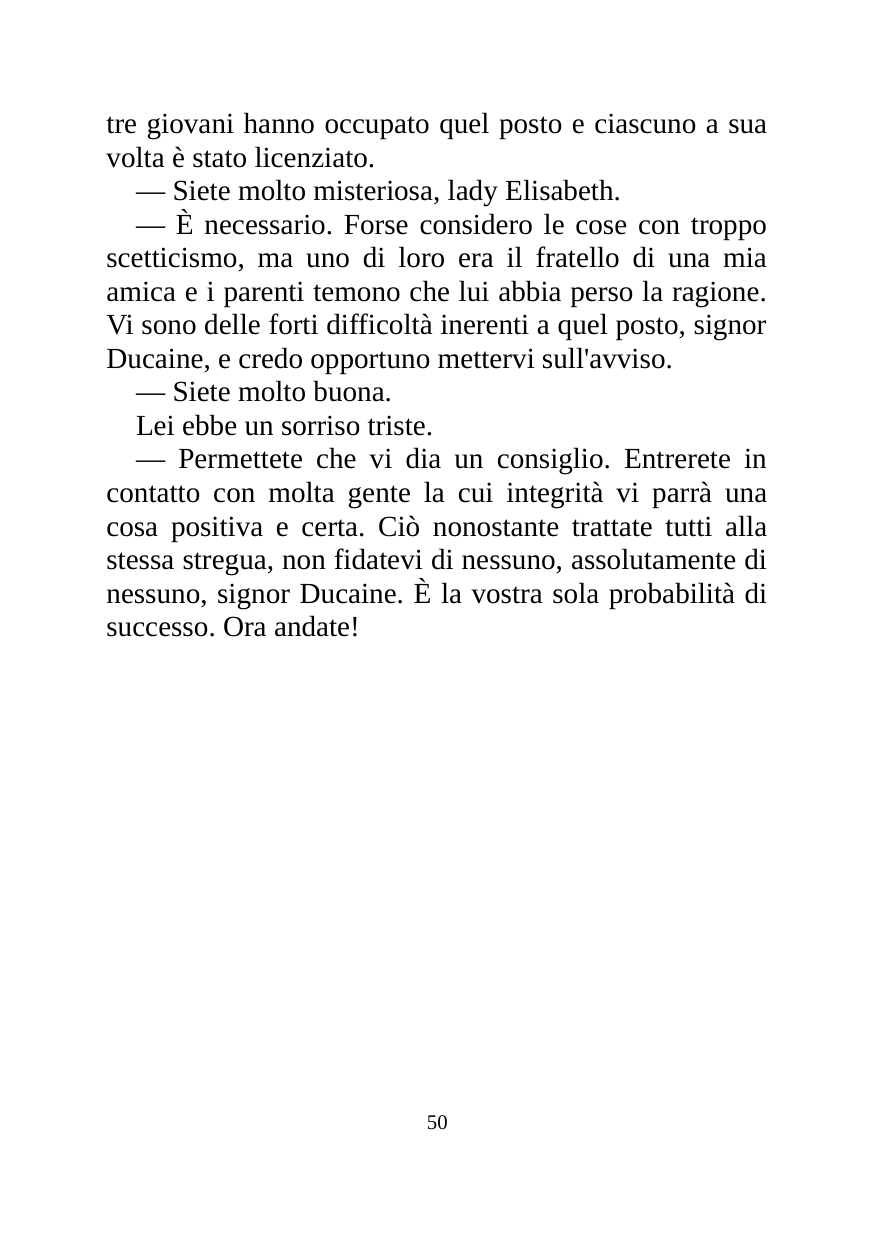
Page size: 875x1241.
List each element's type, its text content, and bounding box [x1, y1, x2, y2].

text Lei ebbe un sorriso triste. [106, 408, 768, 442]
text — È necessario. Forse considero le cose con troppo scetticismo, ma uno di loro era il fratello di una mia amica e i parenti temono che lui abbia perso la ragione. Vi sono delle forti difficoltà inerenti a quel posto, signor Ducaine, e credo opportuno mettervi sull'avviso. [106, 207, 768, 374]
text — Siete molto misteriosa, lady Elisabeth. [106, 173, 768, 207]
text tre giovani hanno occupato quel posto e ciascuno a sua volta è stato licenziato. [106, 106, 768, 173]
text — Siete molto buona. [106, 374, 768, 408]
text — Permettete che vi dia un consiglio. Entrerete in contatto con molta gente la cui integrità vi parrà una cosa positiva e certa. Ciò nonostante trattate tutti alla stessa stregua, non fidatevi di nessuno, assolutamente di nessuno, signor Ducaine. È la vostra sola probabilità di successo. Ora andate! [106, 442, 768, 643]
